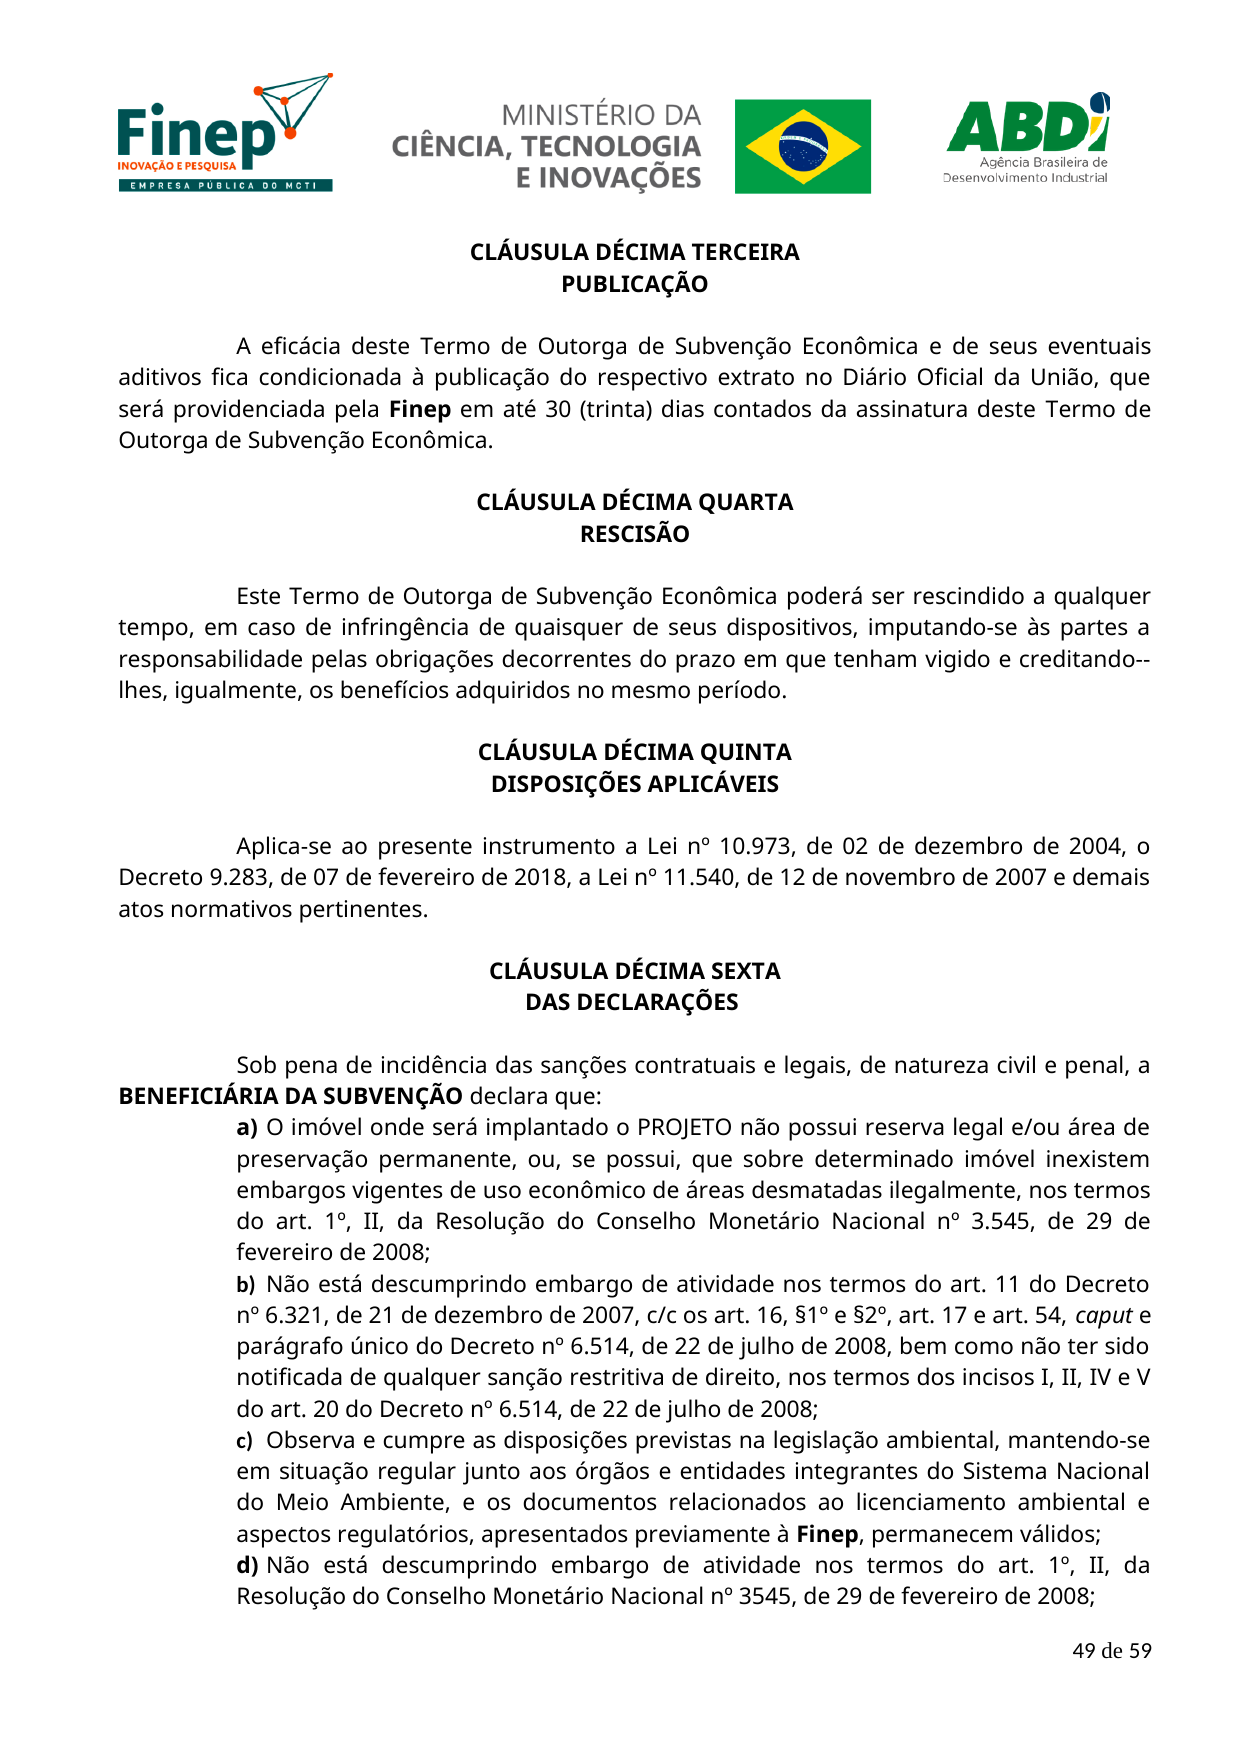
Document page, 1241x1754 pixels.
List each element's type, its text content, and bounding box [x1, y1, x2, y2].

list O imóvel onde será implantado o PROJETO não possui reserva legal e/ou área de preservação permanente, ou, se possui, que sobre determinado imóvel inexistem embargos vigentes de uso econômico de áreas desmatadas ilegalmente, nos termos do art. 1º, II, da Resolução do Conselho Monetário Nacional nº 3.545, de 29 de fevereiro de 2008; [236, 1111, 1152, 1267]
subtitle DAS DECLARAÇÕES [118, 986, 1152, 1017]
subtitle CLÁUSULA DÉCIMA TERCEIRA [118, 236, 1152, 267]
text Este Termo de Outorga de Subvenção Econômica poderá ser rescindido a qualquer tempo, em caso de infringência de quaisquer de seus dispositivos, imputando-se às partes a responsabilidade pelas obrigações decorrentes do prazo em que tenham vigido e creditando--lhes, igualmente, os benefícios adquiridos no mesmo período. [118, 580, 1152, 705]
text Aplica-se ao presente instrumento a Lei nº 10.973, de 02 de dezembro de 2004, o Decreto 9.283, de 07 de fevereiro de 2018, a Lei nº 11.540, de 12 de novembro de 2007 e demais atos normativos pertinentes. [118, 830, 1152, 924]
text A eficácia deste Termo de Outorga de Subvenção Econômica e de seus eventuais aditivos fica condicionada à publicação do respectivo extrato no Diário Oficial da União, que será providenciada pela Finep em até 30 (trinta) dias contados da assinatura deste Termo de Outorga de Subvenção Econômica. [118, 330, 1152, 455]
subtitle CLÁUSULA DÉCIMA SEXTA [118, 955, 1152, 986]
subtitle PUBLICAÇÃO [118, 267, 1152, 299]
list Observa e cumpre as disposições previstas na legislação ambiental, mantendo-se em situação regular junto aos órgãos e entidades integrantes do Sistema Nacional do Meio Ambiente, e os documentos relacionados ao licenciamento ambiental e aspectos regulatórios, apresentados previamente à Finep, permanecem válidos; [236, 1424, 1152, 1549]
text Sob pena de incidência das sanções contratuais e legais, de natureza civil e penal, a BENEFICIÁRIA DA SUBVENÇÃO declara que: [118, 1049, 1152, 1111]
list Não está descumprindo embargo de atividade nos termos do art. 1º, II, da Resolução do Conselho Monetário Nacional nº 3545, de 29 de fevereiro de 2008; [236, 1549, 1152, 1611]
subtitle DISPOSIÇÕES APLICÁVEIS [118, 767, 1152, 799]
subtitle CLÁUSULA DÉCIMA QUARTA [118, 486, 1152, 517]
subtitle RESCISÃO [118, 517, 1152, 549]
list Não está descumprindo embargo de atividade nos termos do art. 11 do Decreto nº 6.321, de 21 de dezembro de 2007, c/c os art. 16, §1º e §2º, art. 17 e art. 54, caput e parágrafo único do Decreto nº 6.514, de 22 de julho de 2008, bem como não ter sido notificada de qualquer sanção restritiva de direito, nos termos dos incisos I, II, IV e V do art. 20 do Decreto nº 6.514, de 22 de julho de 2008; [236, 1267, 1152, 1424]
subtitle CLÁUSULA DÉCIMA QUINTA [118, 736, 1152, 767]
